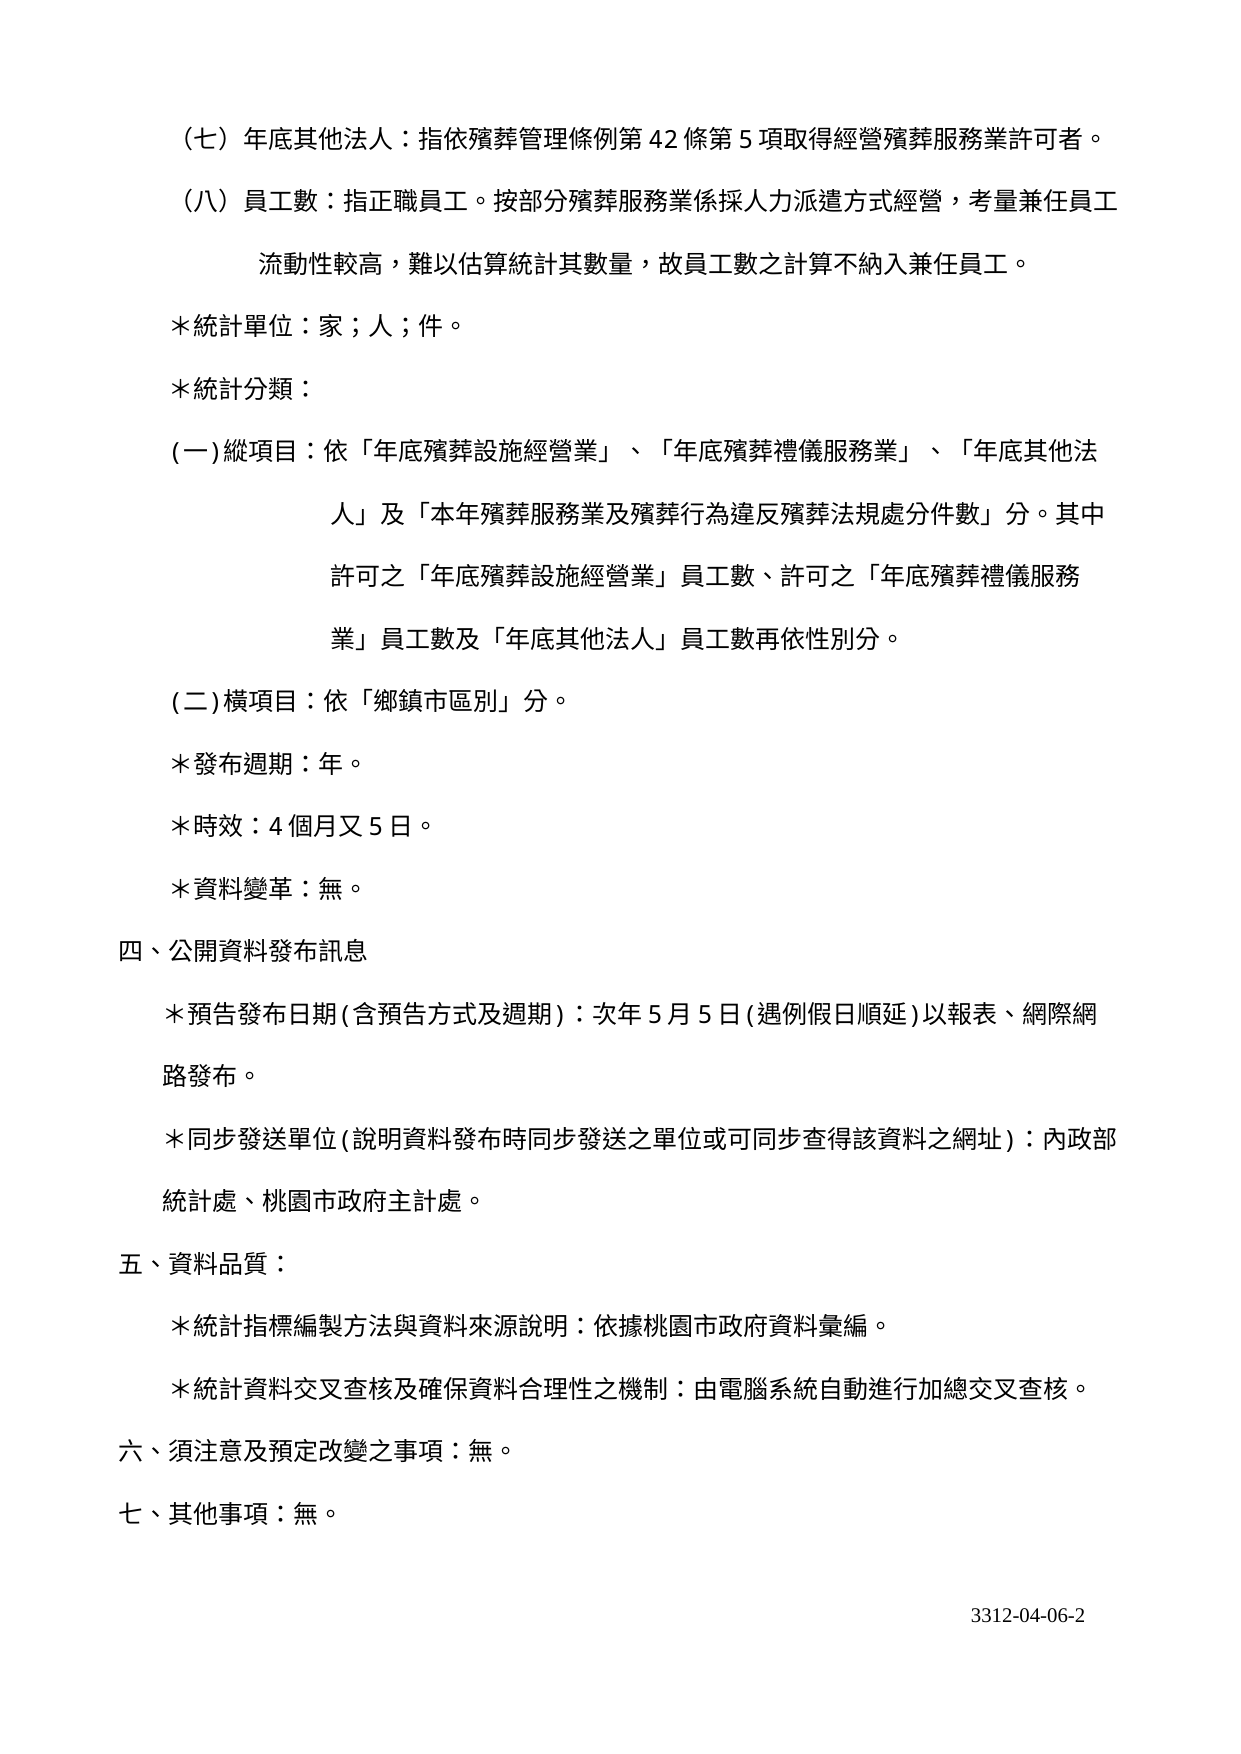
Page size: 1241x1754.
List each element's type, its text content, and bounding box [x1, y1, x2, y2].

text 流動性較高，難以估算統計其數量，故員工數之計算不納入兼任員工。 [168, 221, 1122, 283]
text ＊統計分類： [168, 346, 1122, 408]
text ＊預告發布日期(含預告方式及週期)：次年5月5日(遇例假日順延)以報表、網際網路發布。 [162, 971, 1122, 1096]
text 六、須注意及預定改變之事項：無。 [118, 1408, 1122, 1471]
text 五、資料品質： [118, 1221, 1122, 1283]
text ＊資料變革：無。 [168, 846, 1122, 908]
text (二)橫項目：依「鄉鎮市區別」分。 [168, 658, 1122, 721]
text 七、其他事項：無。 [118, 1471, 1122, 1533]
text ＊同步發送單位(說明資料發布時同步發送之單位或可同步查得該資料之網址)：內政部統計處、桃園市政府主計處。 [162, 1096, 1122, 1221]
text ＊發布週期：年。 [168, 721, 1122, 783]
text ＊時效：4個月又5日。 [168, 783, 1122, 846]
text 四、公開資料發布訊息 [118, 908, 1122, 971]
text （七）年底其他法人：指依殯葬管理條例第42條第5項取得經營殯葬服務業許可者。 [168, 96, 1122, 158]
text ＊統計資料交叉查核及確保資料合理性之機制：由電腦系統自動進行加總交叉查核。 [168, 1346, 1122, 1408]
text (一)縱項目：依「年底殯葬設施經營業」、「年底殯葬禮儀服務業」、「年底其他法人」及「本年殯葬服務業及殯葬行為違反殯葬法規處分件數」分。其中許可之「年底殯葬設施經營業」員工數、許可之「年底殯葬禮儀服務業」員工數及「年底其他法人」員工數再依性別分。 [168, 408, 1122, 658]
text ＊統計單位：家；人；件。 [168, 283, 1122, 346]
text ＊統計指標編製方法與資料來源說明：依據桃園市政府資料彙編。 [168, 1283, 1122, 1346]
text （八）員工數：指正職員工。按部分殯葬服務業係採人力派遣方式經營，考量兼任員工 [168, 158, 1122, 221]
